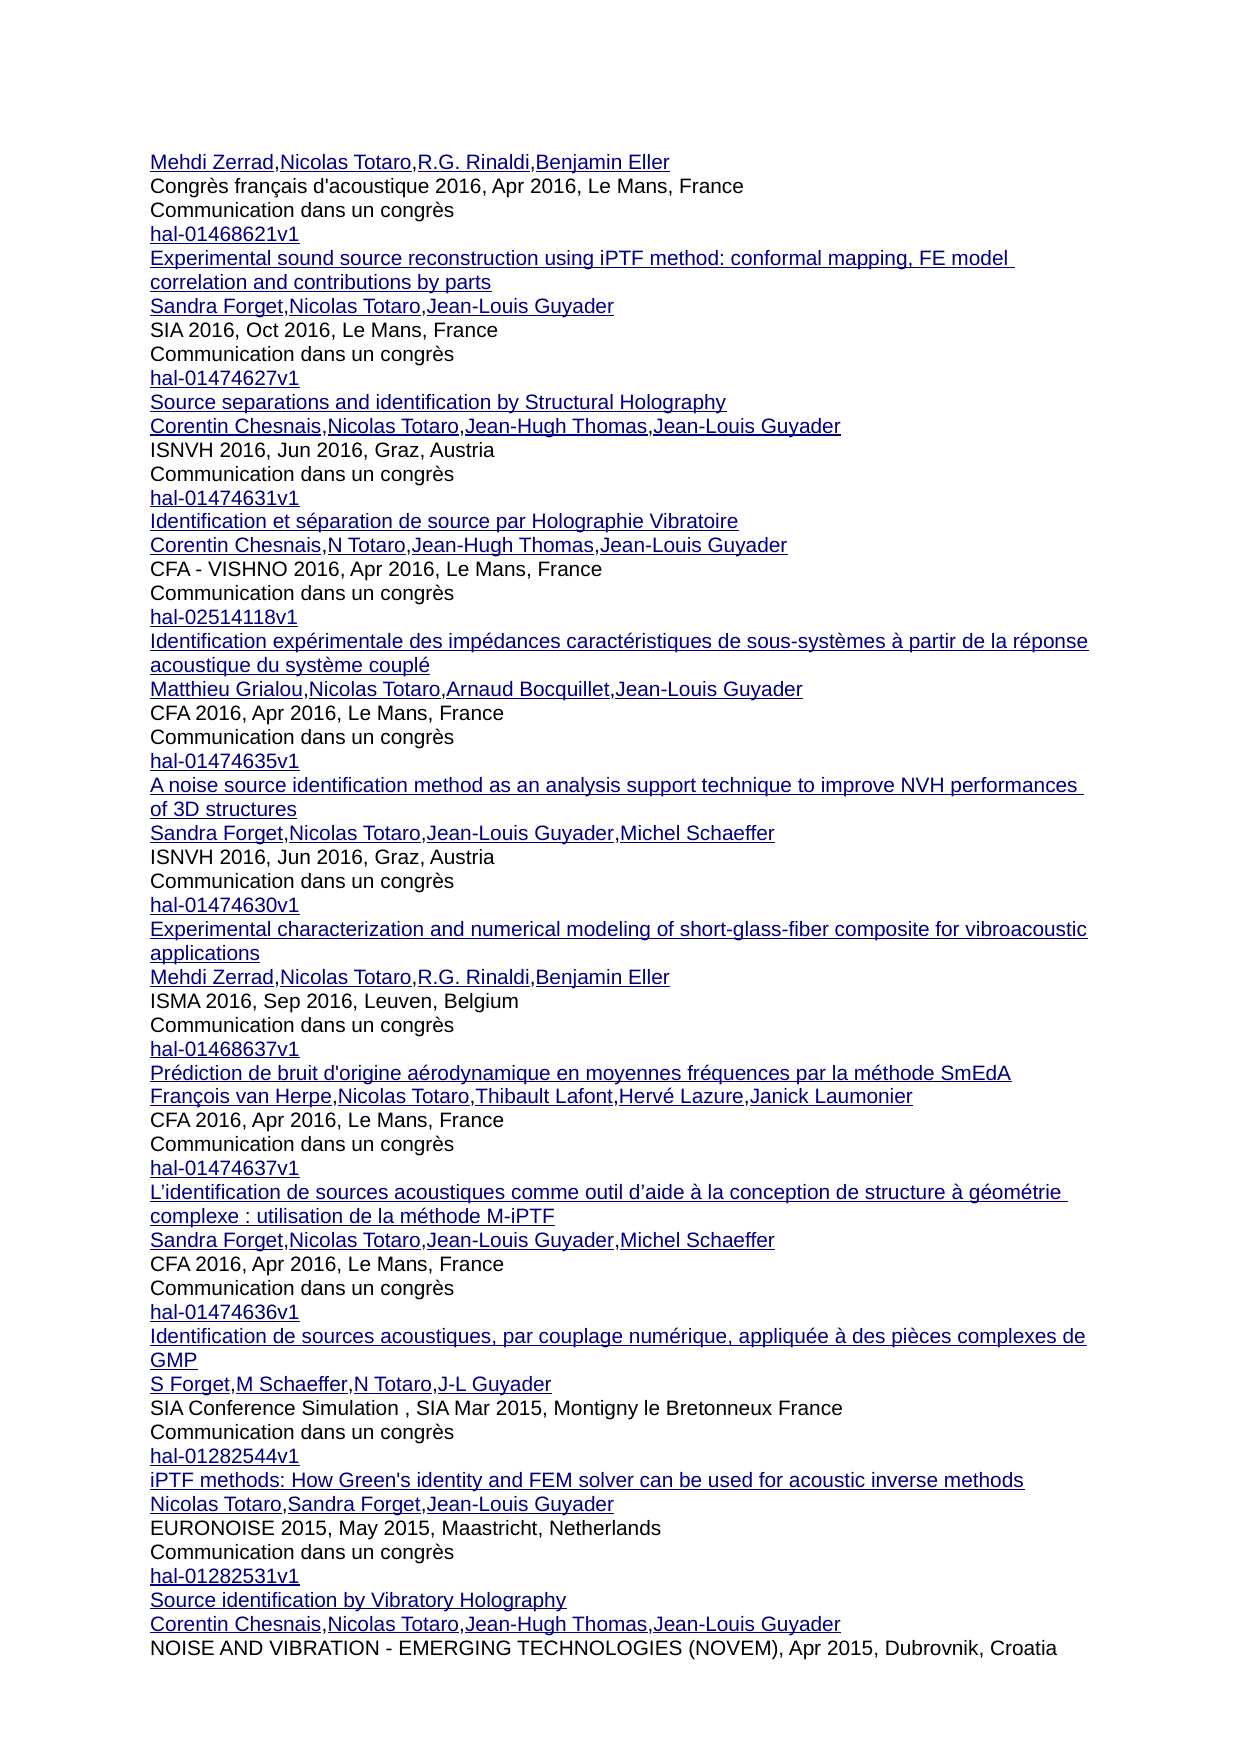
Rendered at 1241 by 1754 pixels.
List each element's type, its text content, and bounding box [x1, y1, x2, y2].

table_cell Source separations and identification by Structural Holography Corentin Chesnais,Nicolas Totaro,Jean-Hugh Thomas,Jean-Louis Guyader ISNVH 2016, Jun 2016, Graz, Austria Communication dans un congrès hal-01474631v1 [150, 390, 1090, 509]
table_cell iPTF methods: How Green's identity and FEM solver can be used for acoustic inverse methods Nicolas Totaro,Sandra Forget,Jean-Louis Guyader EURONOISE 2015, May 2015, Maastricht, Netherlands Communication dans un congrès hal-01282531v1 [150, 1468, 1090, 1587]
table_cell Experimental characterization and numerical modeling of short-glass-fiber composite for vibroacoustic applications Mehdi Zerrad,Nicolas Totaro,R.G. Rinaldi,Benjamin Eller ISMA 2016, Sep 2016, Leuven, Belgium Communication dans un congrès hal-01468637v1 [150, 917, 1090, 1060]
table_cell A noise source identification method as an analysis support technique to improve NVH performances of 3D structures Sandra Forget,Nicolas Totaro,Jean-Louis Guyader,Michel Schaeffer ISNVH 2016, Jun 2016, Graz, Austria Communication dans un congrès hal-01474630v1 [150, 773, 1090, 917]
table_cell Experimental sound source reconstruction using iPTF method: conformal mapping, FE model correlation and contributions by parts Sandra Forget,Nicolas Totaro,Jean-Louis Guyader SIA 2016, Oct 2016, Le Mans, France Communication dans un congrès hal-01474627v1 [150, 246, 1090, 389]
table_cell Prédiction de bruit d'origine aérodynamique en moyennes fréquences par la méthode SmEdA François van Herpe,Nicolas Totaro,Thibault Lafont,Hervé Lazure,Janick Laumonier CFA 2016, Apr 2016, Le Mans, France Communication dans un congrès hal-01474637v1 [150, 1060, 1090, 1180]
table_cell Mehdi Zerrad,Nicolas Totaro,R.G. Rinaldi,Benjamin Eller Congrès français d'acoustique 2016, Apr 2016, Le Mans, France Communication dans un congrès hal-01468621v1 [150, 150, 1090, 246]
table_cell L’identification de sources acoustiques comme outil d’aide à la conception de structure à géométrie complexe : utilisation de la méthode M-iPTF Sandra Forget,Nicolas Totaro,Jean-Louis Guyader,Michel Schaeffer CFA 2016, Apr 2016, Le Mans, France Communication dans un congrès hal-01474636v1 [150, 1180, 1090, 1324]
table_cell Identification de sources acoustiques, par couplage numérique, appliquée à des pièces complexes de GMP S Forget,M Schaeffer,N Totaro,J-L Guyader SIA Conference Simulation , SIA Mar 2015, Montigny le Bretonneux France Communication dans un congrès hal-01282544v1 [150, 1324, 1090, 1468]
table_cell Source identification by Vibratory Holography Corentin Chesnais,Nicolas Totaro,Jean-Hugh Thomas,Jean-Louis Guyader NOISE AND VIBRATION - EMERGING TECHNOLOGIES (NOVEM), Apr 2015, Dubrovnik, Croatia [150, 1588, 1090, 1659]
table_cell Identification et séparation de source par Holographie Vibratoire Corentin Chesnais,N Totaro,Jean-Hugh Thomas,Jean-Louis Guyader CFA - VISHNO 2016, Apr 2016, Le Mans, France Communication dans un congrès hal-02514118v1 [150, 509, 1090, 629]
table_cell Identification expérimentale des impédances caractéristiques de sous-systèmes à partir de la réponse acoustique du système couplé Matthieu Grialou,Nicolas Totaro,Arnaud Bocquillet,Jean-Louis Guyader CFA 2016, Apr 2016, Le Mans, France Communication dans un congrès hal-01474635v1 [150, 629, 1090, 773]
